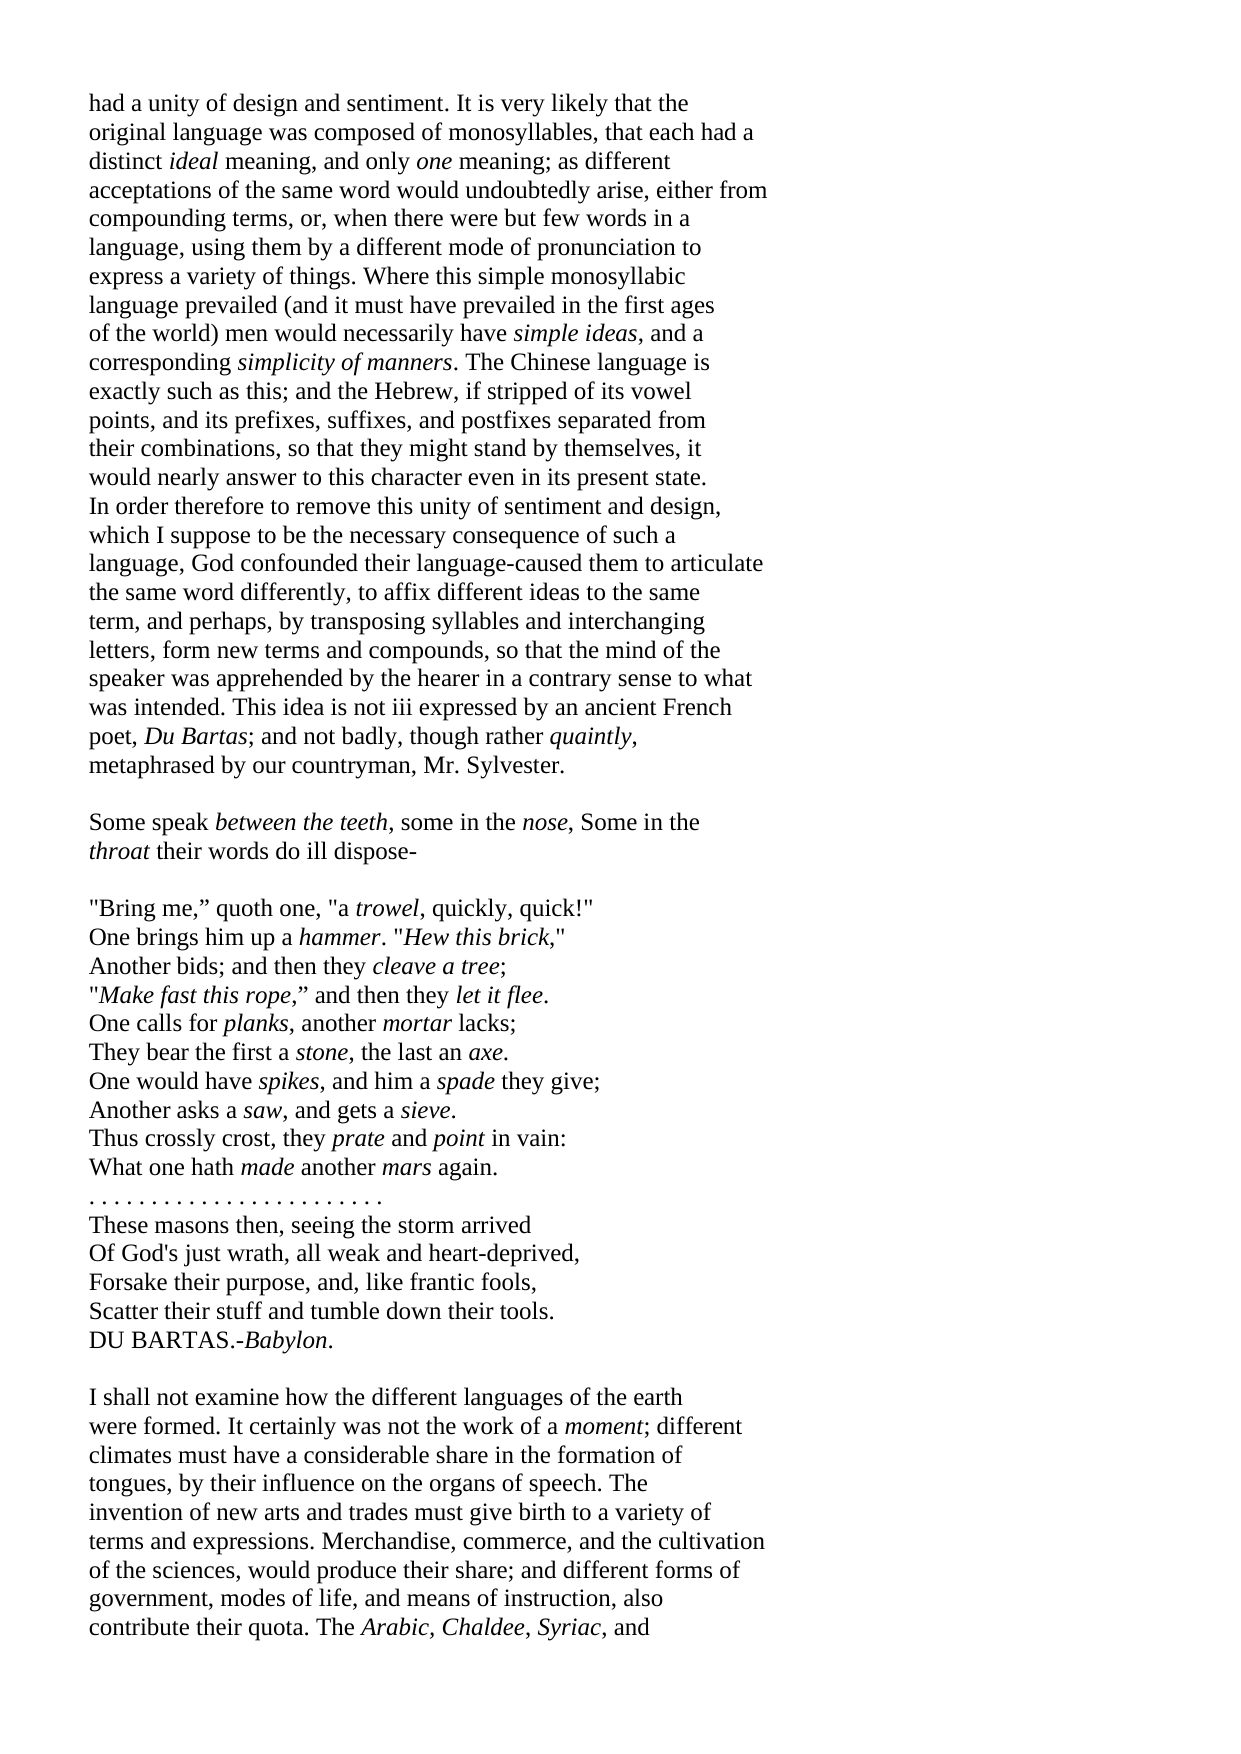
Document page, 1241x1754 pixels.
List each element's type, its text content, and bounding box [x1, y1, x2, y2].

text had a unity of design and sentiment. It is very likely that the original language was composed of monosyllables, that each had a distinct ideal meaning, and only one meaning; as different acceptations of the same word would undoubtedly arise, either from compounding terms, or, when there were but few words in a language, using them by a different mode of pronunciation to express a variety of things. Where this simple monosyllabic language prevailed (and it must have prevailed in the first ages of the world) men would necessarily have simple ideas, and a corresponding simplicity of manners. The Chinese language is exactly such as this; and the Hebrew, if stripped of its vowel points, and its prefixes, suffixes, and postfixes separated from their combinations, so that they might stand by themselves, it would nearly answer to this character even in its present state. In order therefore to remove this unity of sentiment and design, which I suppose to be the necessary consequence of such a language, God confounded their language-caused them to articulate the same word differently, to affix different ideas to the same term, and perhaps, by transposing syllables and interchanging letters, form new terms and compounds, so that the mind of the speaker was apprehended by the hearer in a contrary sense to what was intended. This idea is not iii expressed by an ancient French poet, Du Bartas; and not badly, though rather quaintly, metaphrased by our countryman, Mr. Sylvester. Some speak between the teeth, some in the nose, Some in the throat their words do ill dispose- "Bring me,” quoth one, "a trowel, quickly, quick!" One brings him up a hammer. "Hew this brick," Another bids; and then they cleave a tree; "Make fast this rope,” and then they let it flee. One calls for planks, another mortar lacks; They bear the first a stone, the last an axe. One would have spikes, and him a spade they give; Another asks a saw, and gets a sieve. Thus crossly crost, they prate and point in vain: What one hath made another mars again. . . . . . . . . . . . . . . . . . . . . . . . . These masons then, seeing the storm arrived Of God's just wrath, all weak and heart-deprived, Forsake their purpose, and, like frantic fools, Scatter their stuff and tumble down their tools. DU BARTAS.-Babylon. I shall not examine how the different languages of the earth were formed. It certainly was not the work of a moment; different climates must have a considerable share in the formation of tongues, by their influence on the organs of speech. The invention of new arts and trades must give birth to a variety of terms and expressions. Merchandise, commerce, and the cultivation of the sciences, would produce their share; and different forms of government, modes of life, and means of instruction, also contribute their quota. The Arabic, Chaldee, Syriac, and [88, 88, 1152, 1641]
